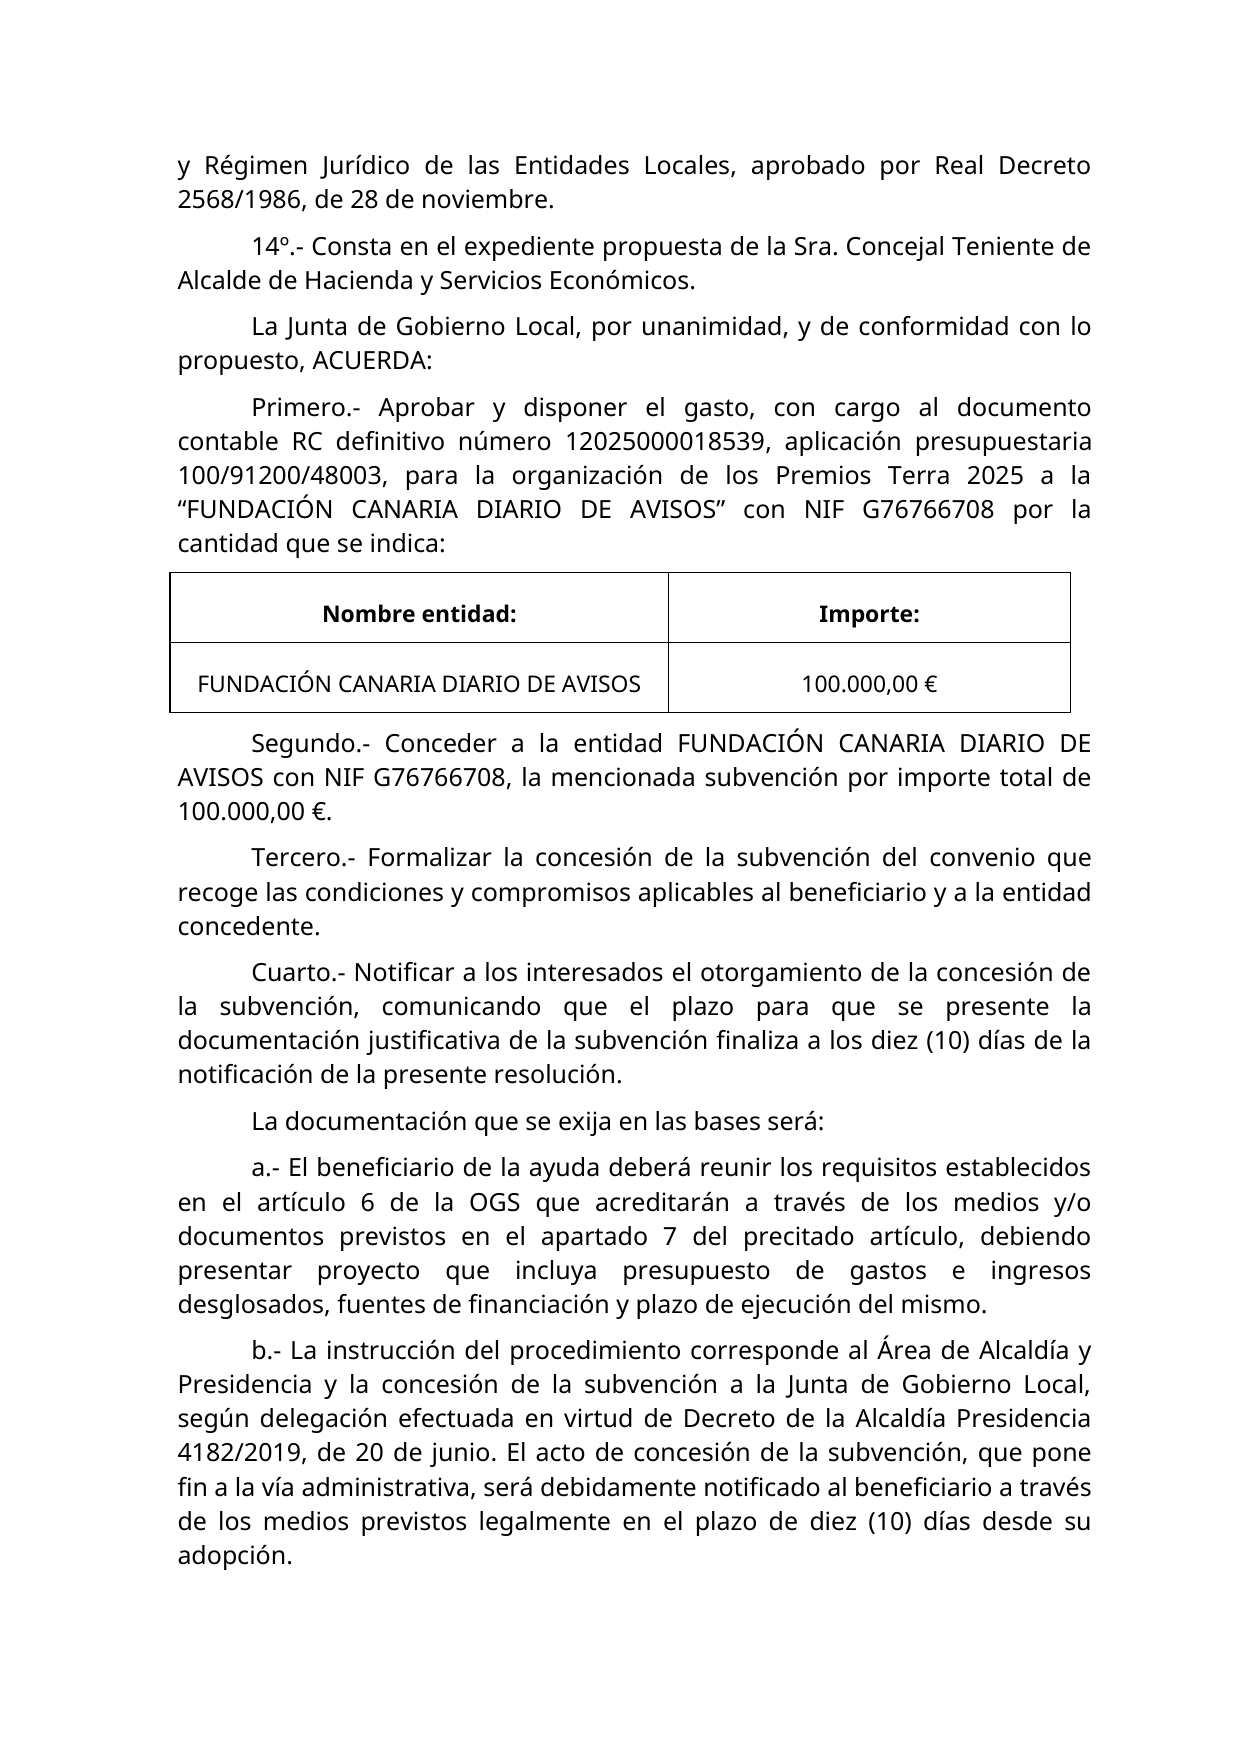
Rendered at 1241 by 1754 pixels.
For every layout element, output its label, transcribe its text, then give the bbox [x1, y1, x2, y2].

text Tercero.- Formalizar la concesión de la subvención del convenio que recoge las condiciones y compromisos aplicables al beneficiario y a la entidad concedente. [177, 840, 1093, 942]
text a.- El beneficiario de la ayuda deberá reunir los requisitos establecidos en el artículo 6 de la OGS que acreditarán a través de los medios y/o documentos previstos en el apartado 7 del precitado artículo, debiendo presentar proyecto que incluya presupuesto de gastos e ingresos desglosados, fuentes de financiación y plazo de ejecución del mismo. [177, 1150, 1093, 1320]
text Primero.- Aprobar y disponer el gasto, con cargo al documento contable RC definitivo número 12025000018539, aplicación presupuestaria 100/91200/48003, para la organización de los Premios Terra 2025 a la “FUNDACIÓN CANARIA DIARIO DE AVISOS” con NIF G76766708 por la cantidad que se indica: [177, 389, 1093, 560]
table_cell FUNDACIÓN CANARIA DIARIO DE AVISOS [171, 643, 668, 712]
text La documentación que se exija en las bases será: [177, 1103, 1093, 1138]
table_header Nombre entidad: [171, 573, 668, 642]
text 14º.- Consta en el expediente propuesta de la Sra. Concejal Teniente de Alcalde de Hacienda y Servicios Económicos. [177, 228, 1093, 296]
text Cuarto.- Notificar a los interesados el otorgamiento de la concesión de la subvención, comunicando que el plazo para que se presente la documentación justificativa de la subvención finaliza a los diez (10) días de la notificación de la presente resolución. [177, 955, 1093, 1091]
text y Régimen Jurídico de las Entidades Locales, aprobado por Real Decreto 2568/1986, de 28 de noviembre. [177, 148, 1093, 216]
table_header Importe: [669, 573, 1070, 642]
text La Junta de Gobierno Local, por unanimidad, y de conformidad con lo propuesto, ACUERDA: [177, 309, 1093, 377]
text Segundo.- Conceder a la entidad FUNDACIÓN CANARIA DIARIO DE AVISOS con NIF G76766708, la mencionada subvención por importe total de 100.000,00 €. [177, 725, 1093, 828]
table_cell 100.000,00 € [669, 643, 1070, 712]
text b.- La instrucción del procedimiento corresponde al Área de Alcaldía y Presidencia y la concesión de la subvención a la Junta de Gobierno Local, según delegación efectuada en virtud de Decreto de la Alcaldía Presidencia 4182/2019, de 20 de junio. El acto de concesión de la subvención, que pone fin a la vía administrativa, será debidamente notificado al beneficiario a través de los medios previstos legalmente en el plazo de diez (10) días desde su adopción. [177, 1333, 1093, 1571]
